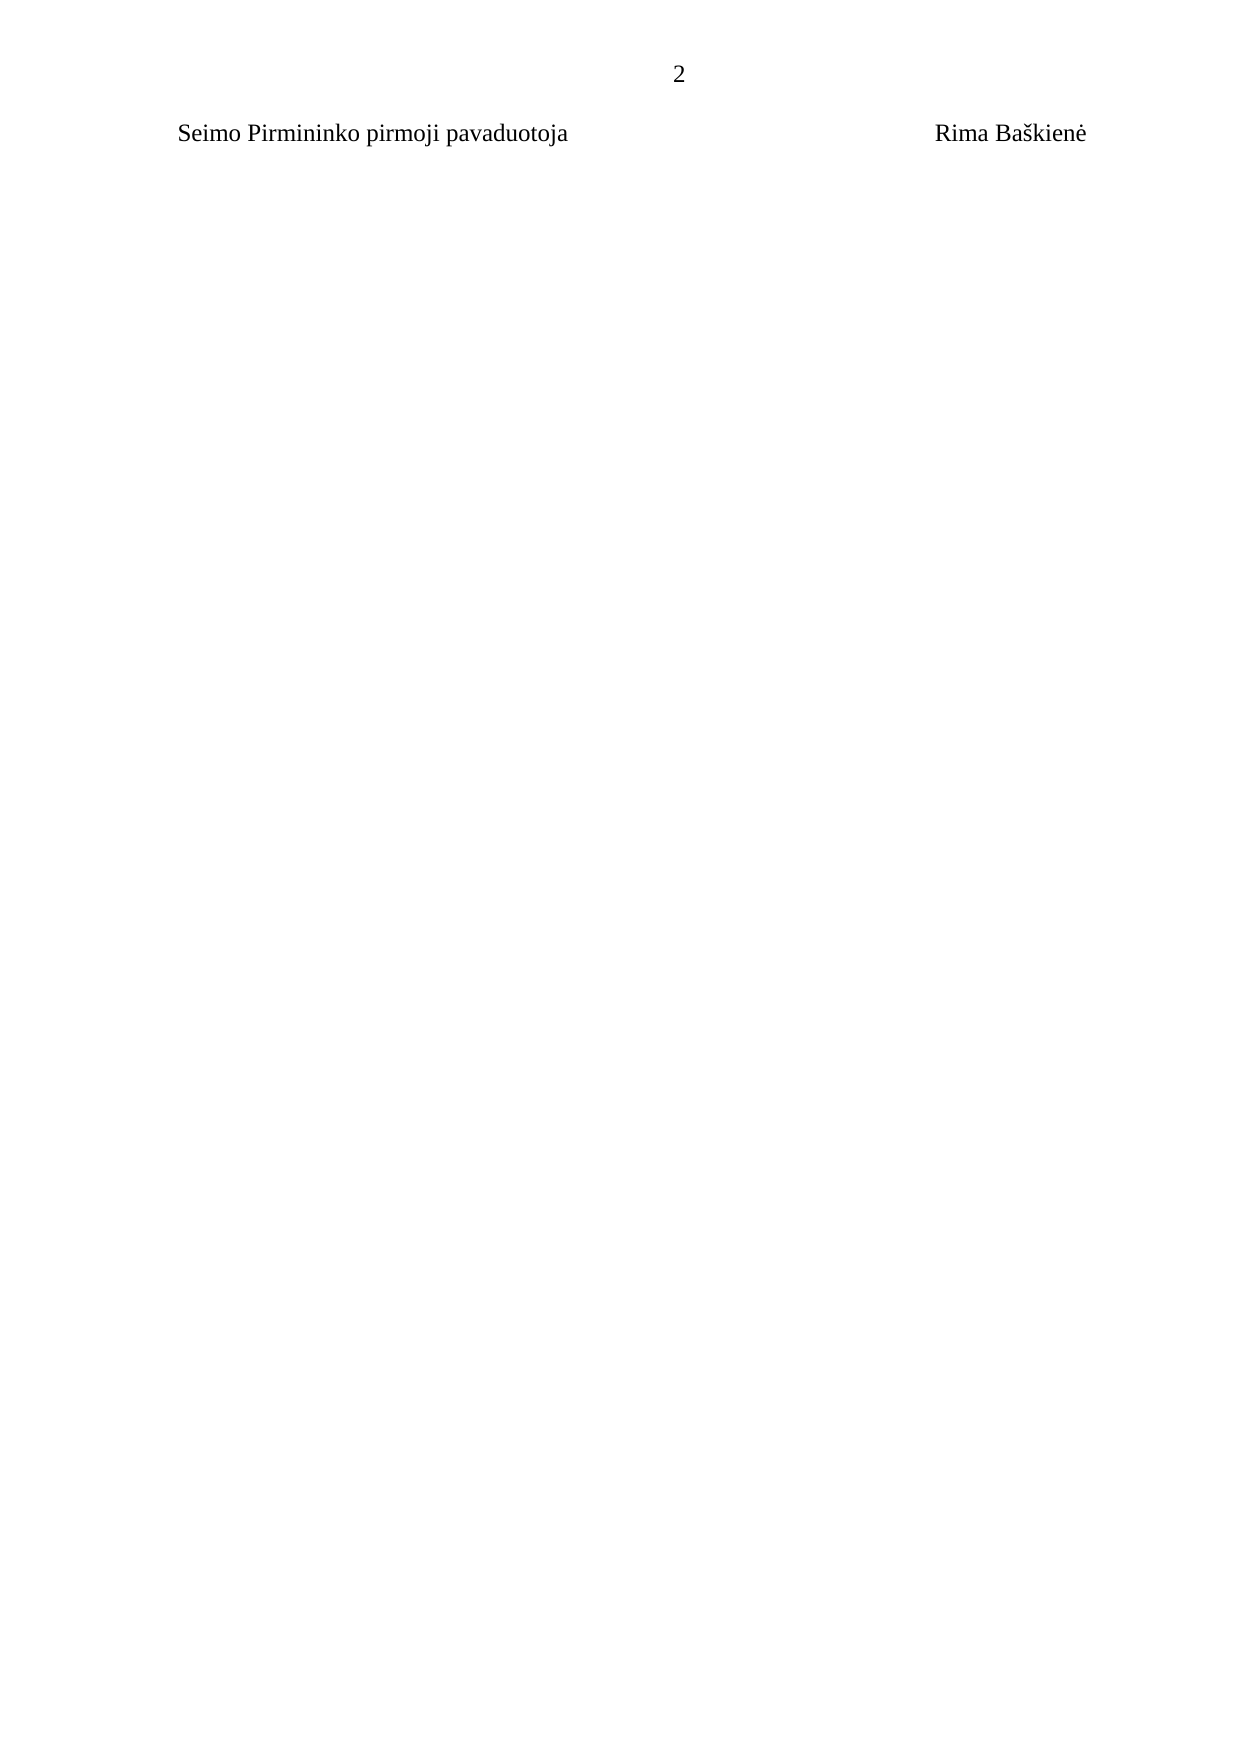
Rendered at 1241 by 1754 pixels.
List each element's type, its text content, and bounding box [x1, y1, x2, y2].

text Seimo Pirmininko pirmoji pavaduotoja Rima Baškienė [177, 118, 1181, 147]
